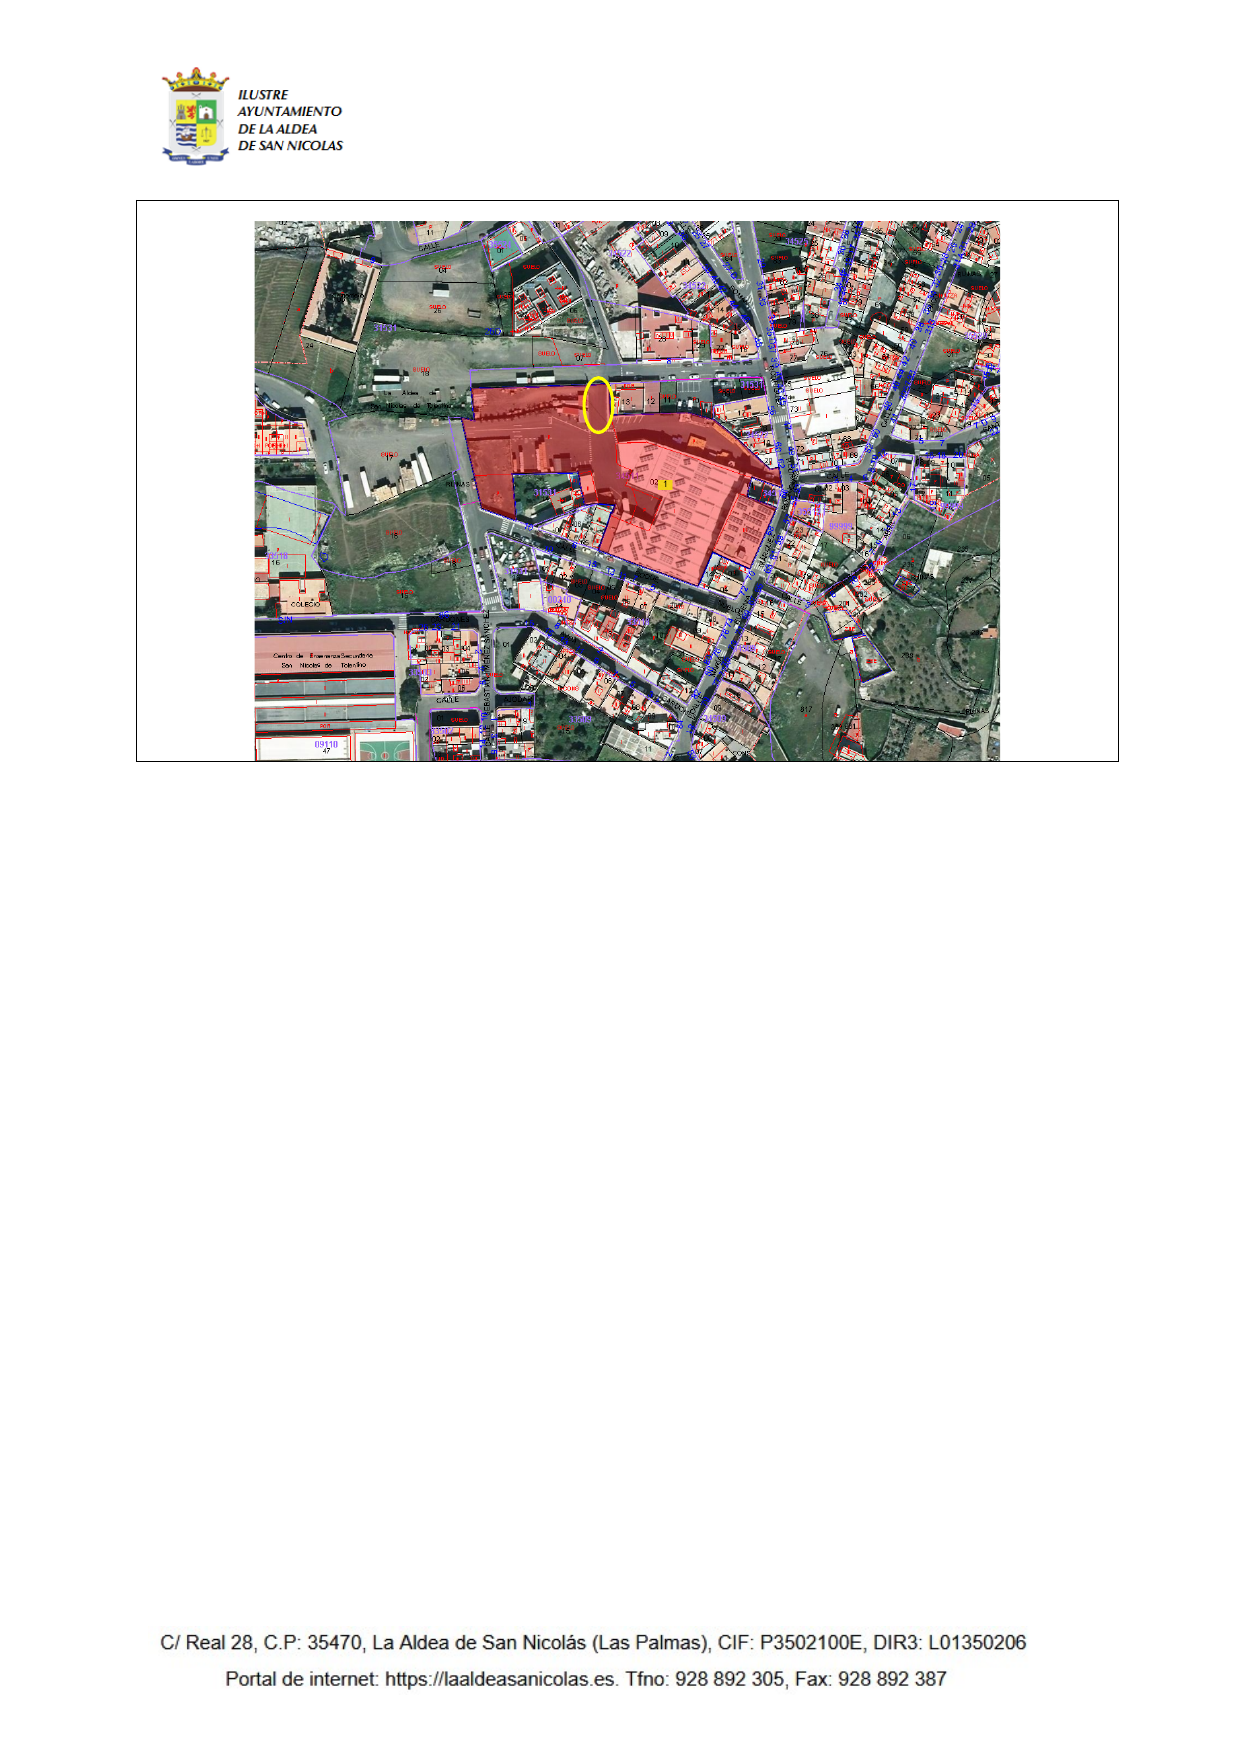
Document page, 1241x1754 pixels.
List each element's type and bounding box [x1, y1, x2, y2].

picture [254, 221, 1000, 761]
table_cell [137, 201, 1118, 761]
picture [148, 59, 359, 173]
picture [148, 1626, 1034, 1695]
